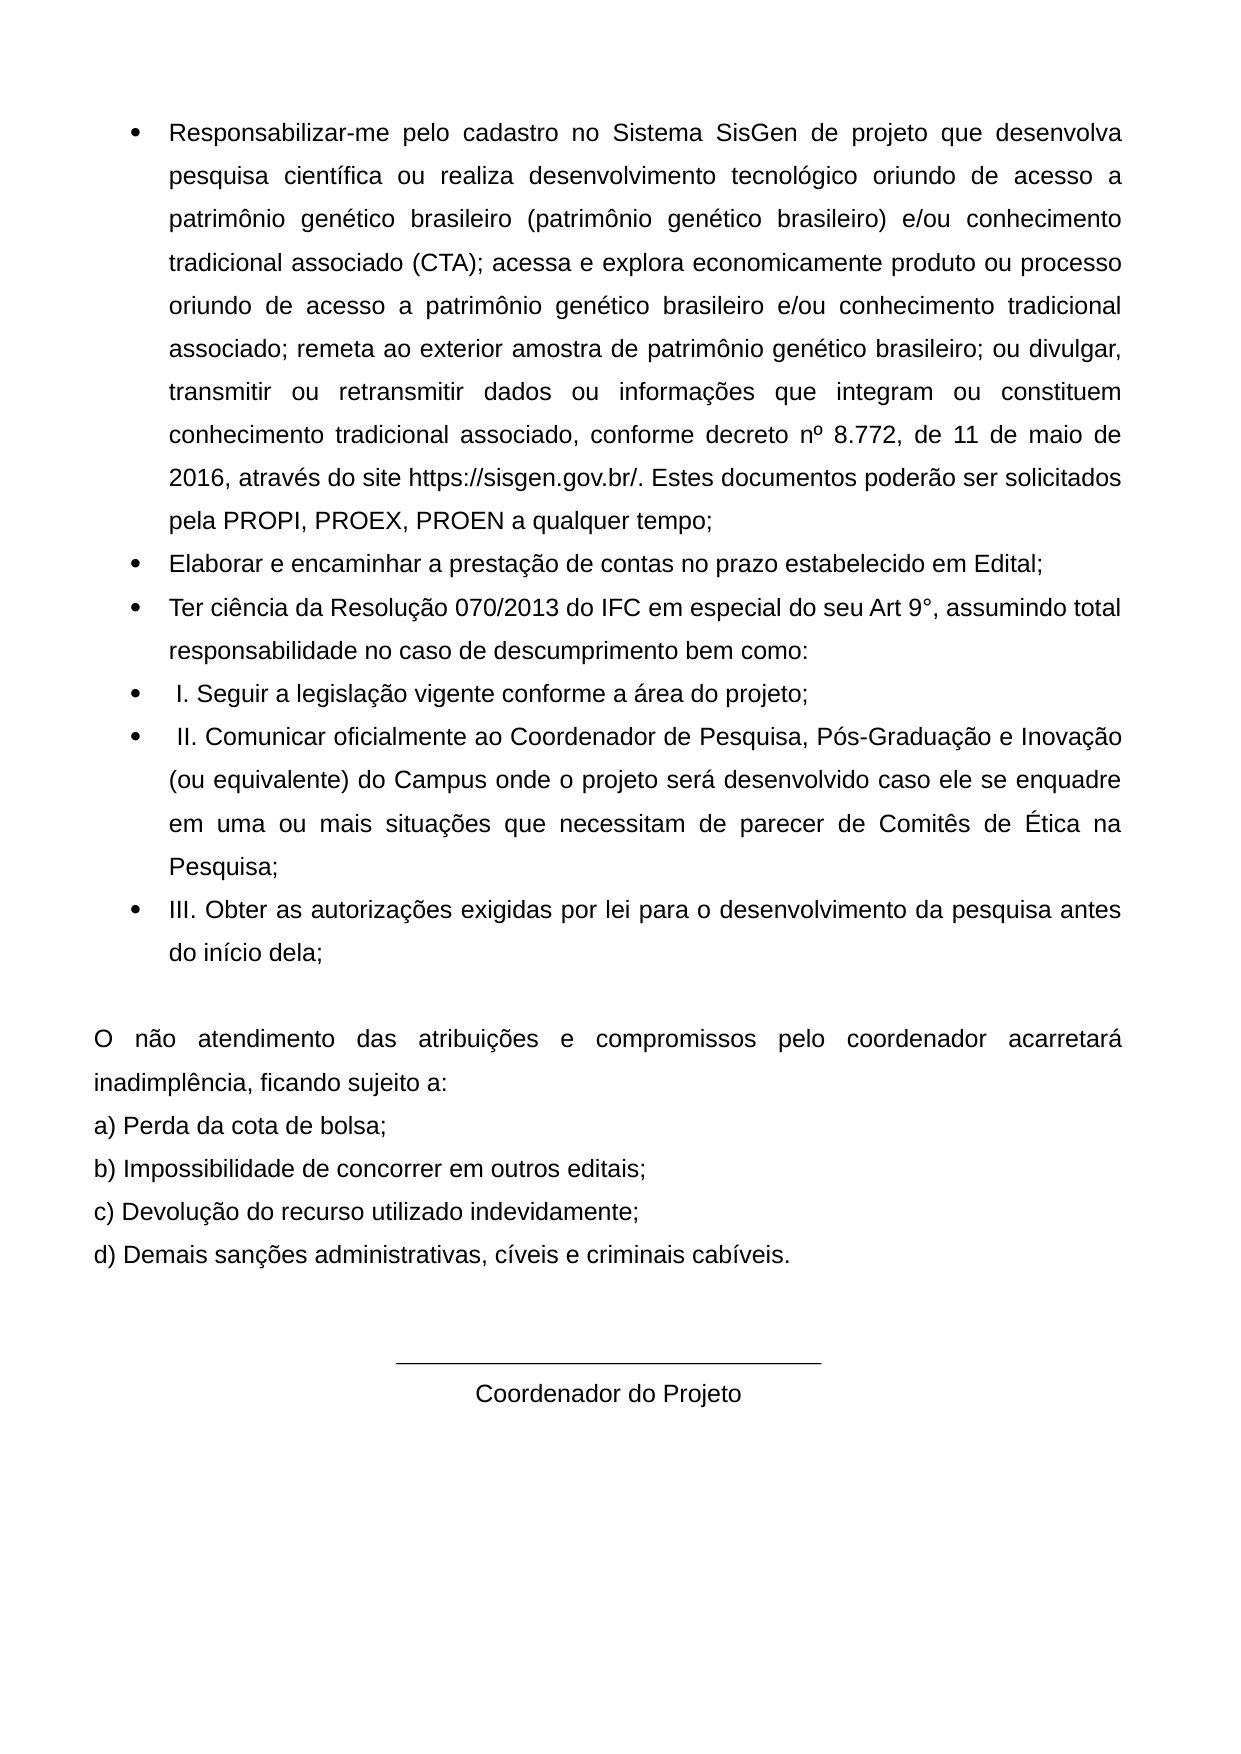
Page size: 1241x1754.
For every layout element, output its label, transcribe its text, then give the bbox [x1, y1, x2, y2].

text c) Devolução do recurso utilizado indevidamente; [94, 1197, 1123, 1226]
text __________________________________ [94, 1338, 1123, 1367]
list Responsabilizar-me pelo cadastro no Sistema SisGen de projeto que desenvolva pesquisa científica ou realiza desenvolvimento tecnológico oriundo de acesso a patrimônio genético brasileiro (patrimônio genético brasileiro) e/ou conhecimento tradicional associado (CTA); acessa e explora economicamente produto ou processo oriundo de acesso a patrimônio genético brasileiro e/ou conhecimento tradicional associado; remeta ao exterior amostra de patrimônio genético brasileiro; ou divulgar, transmitir ou retransmitir dados ou informações que integram ou constituem conhecimento tradicional associado, conforme decreto nº 8.772, de 11 de maio de 2016, através do site https://sisgen.gov.br/. Estes documentos poderão ser solicitados pela PROPI, PROEX, PROEN a qualquer tempo; [131, 118, 1123, 535]
text d) Demais sanções administrativas, cíveis e criminais cabíveis. [94, 1240, 1123, 1269]
text a) Perda da cota de bolsa; [94, 1111, 1123, 1139]
list II. Comunicar oficialmente ao Coordenador de Pesquisa, Pós-Graduação e Inovação (ou equivalente) do Campus onde o projeto será desenvolvido caso ele se enquadre em uma ou mais situações que necessitam de parecer de Comitês de Ética na Pesquisa; [131, 722, 1123, 881]
text b) Impossibilidade de concorrer em outros editais; [94, 1154, 1123, 1182]
list Ter ciência da Resolução 070/2013 do IFC em especial do seu Art 9°, assumindo total responsabilidade no caso de descumprimento bem como: [131, 593, 1123, 665]
text O não atendimento das atribuições e compromissos pelo coordenador acarretará inadimplência, ficando sujeito a: [94, 1024, 1123, 1096]
text Coordenador do Projeto [94, 1378, 1123, 1407]
list I. Seguir a legislação vigente conforme a área do projeto; [131, 679, 1123, 708]
list Elaborar e encaminhar a prestação de contas no prazo estabelecido em Edital; [131, 549, 1123, 578]
list III. Obter as autorizações exigidas por lei para o desenvolvimento da pesquisa antes do início dela; [131, 895, 1123, 967]
